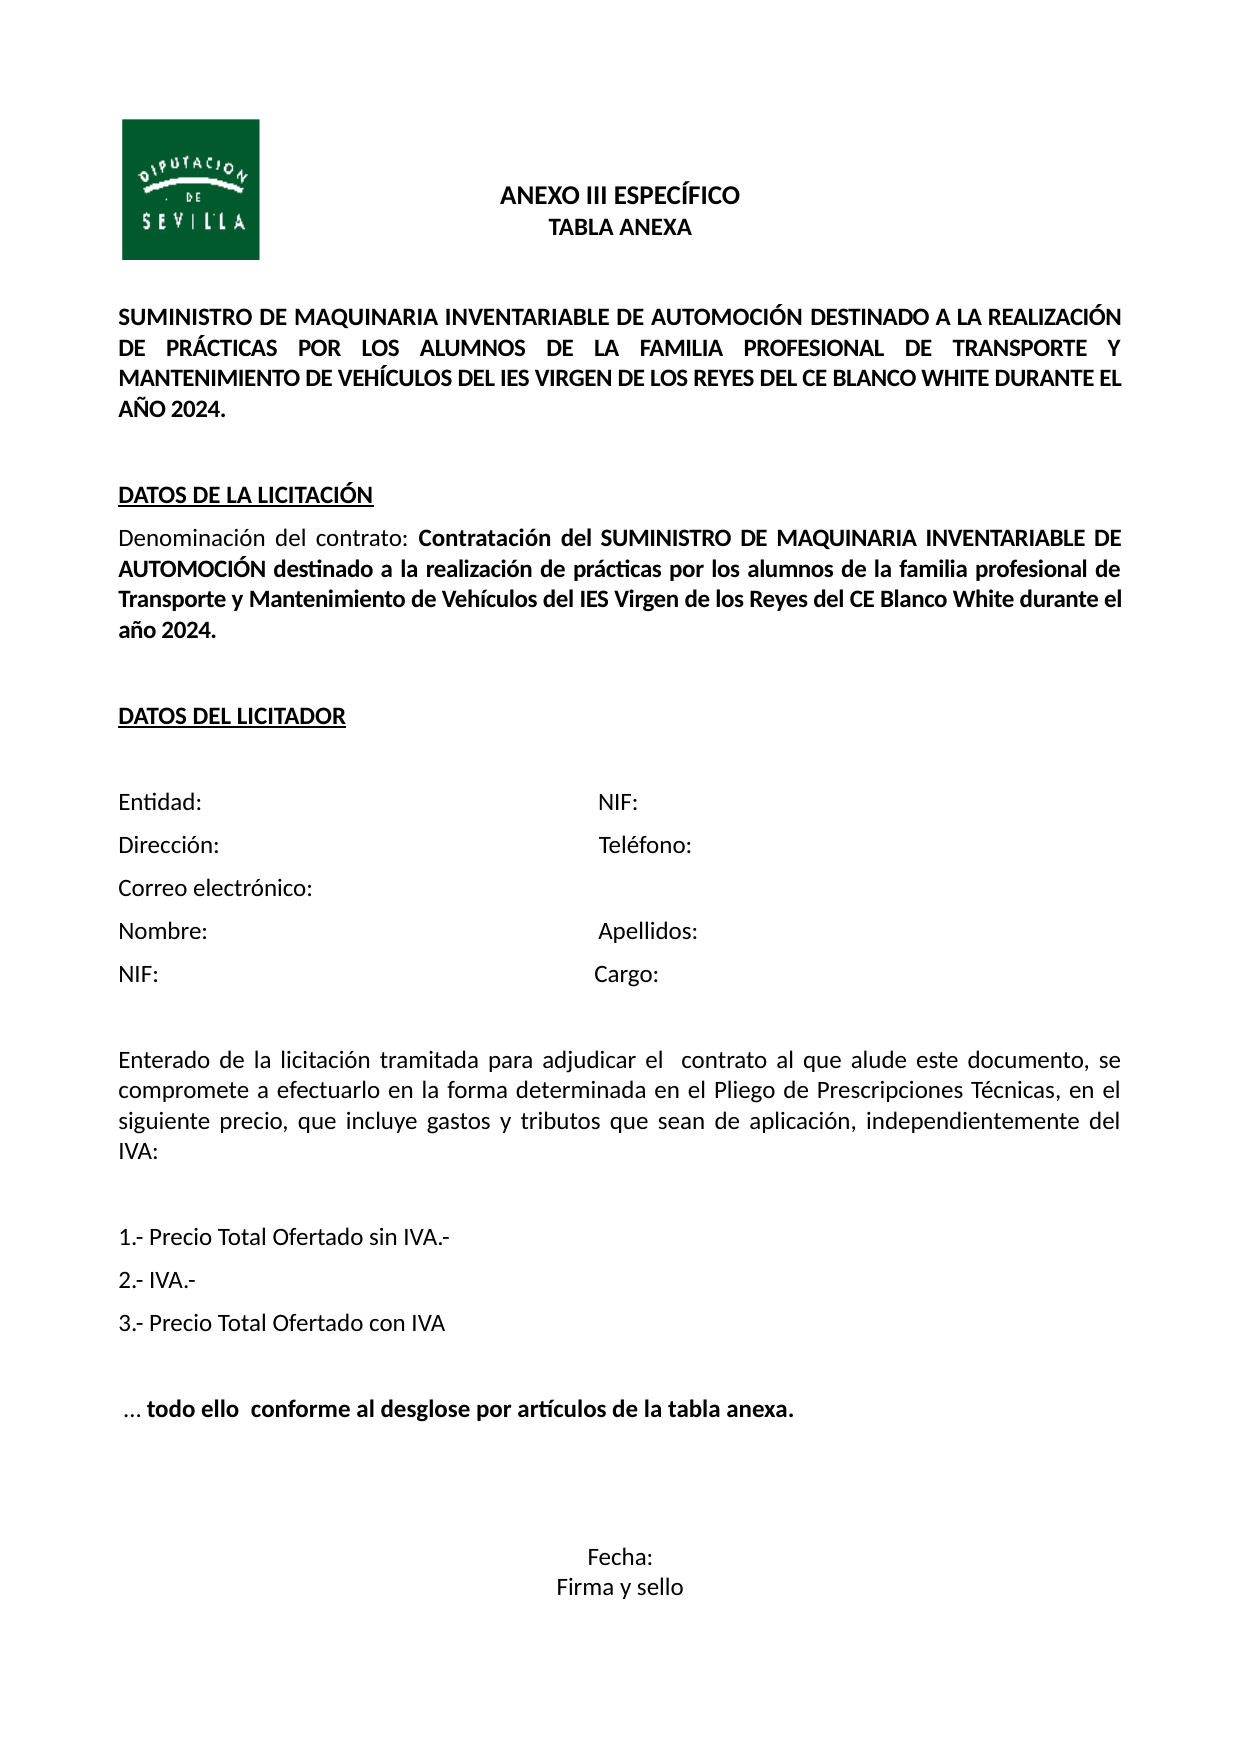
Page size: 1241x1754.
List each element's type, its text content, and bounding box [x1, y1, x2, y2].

text Denominación del contrato: Contratación del SUMINISTRO DE MAQUINARIA INVENTARIABLE DE AUTOMOCIÓN destinado a la realización de prácticas por los alumnos de la familia profesional de Transporte y Mantenimiento de Vehículos del IES Virgen de los Reyes del CE Blanco White durante el año 2024. [118, 522, 1122, 644]
text 3.- Precio Total Ofertado con IVA [118, 1308, 1122, 1338]
text DATOS DE LA LICITACIÓN [118, 479, 1122, 510]
text … todo ello conforme al desglose por artículos de la tabla anexa. [118, 1394, 1122, 1424]
text 1.- Precio Total Ofertado sin IVA.- [118, 1222, 1122, 1252]
text NIF: Cargo: [118, 958, 1122, 988]
text Firma y sello [118, 1571, 1122, 1602]
text Correo electrónico: [118, 872, 1122, 902]
text Dirección: Teléfono: [118, 829, 1122, 859]
text Enterado de la licitación tramitada para adjudicar el contrato al que alude este documento, se compromete a efectuarlo en la forma determinada en el Pliego de Prescripciones Técnicas, en el siguiente precio, que incluye gastos y tributos que sean de aplicación, independientemente del IVA: [118, 1044, 1122, 1166]
text DATOS DEL LICITADOR [118, 700, 1122, 730]
text Fecha: [118, 1541, 1122, 1571]
picture [121, 118, 261, 260]
text SUMINISTRO DE MAQUINARIA INVENTARIABLE DE AUTOMOCIÓN DESTINADO A LA REALIZACIÓN DE PRÁCTICAS POR LOS ALUMNOS DE LA FAMILIA PROFESIONAL DE TRANSPORTE Y MANTENIMIENTO DE VEHÍCULOS DEL IES VIRGEN DE LOS REYES DEL CE BLANCO WHITE DURANTE EL AÑO 2024. [118, 302, 1122, 424]
text 2.- IVA.- [118, 1264, 1122, 1295]
text Nombre: Apellidos: [118, 915, 1122, 945]
text Entidad: NIF: [118, 786, 1122, 816]
